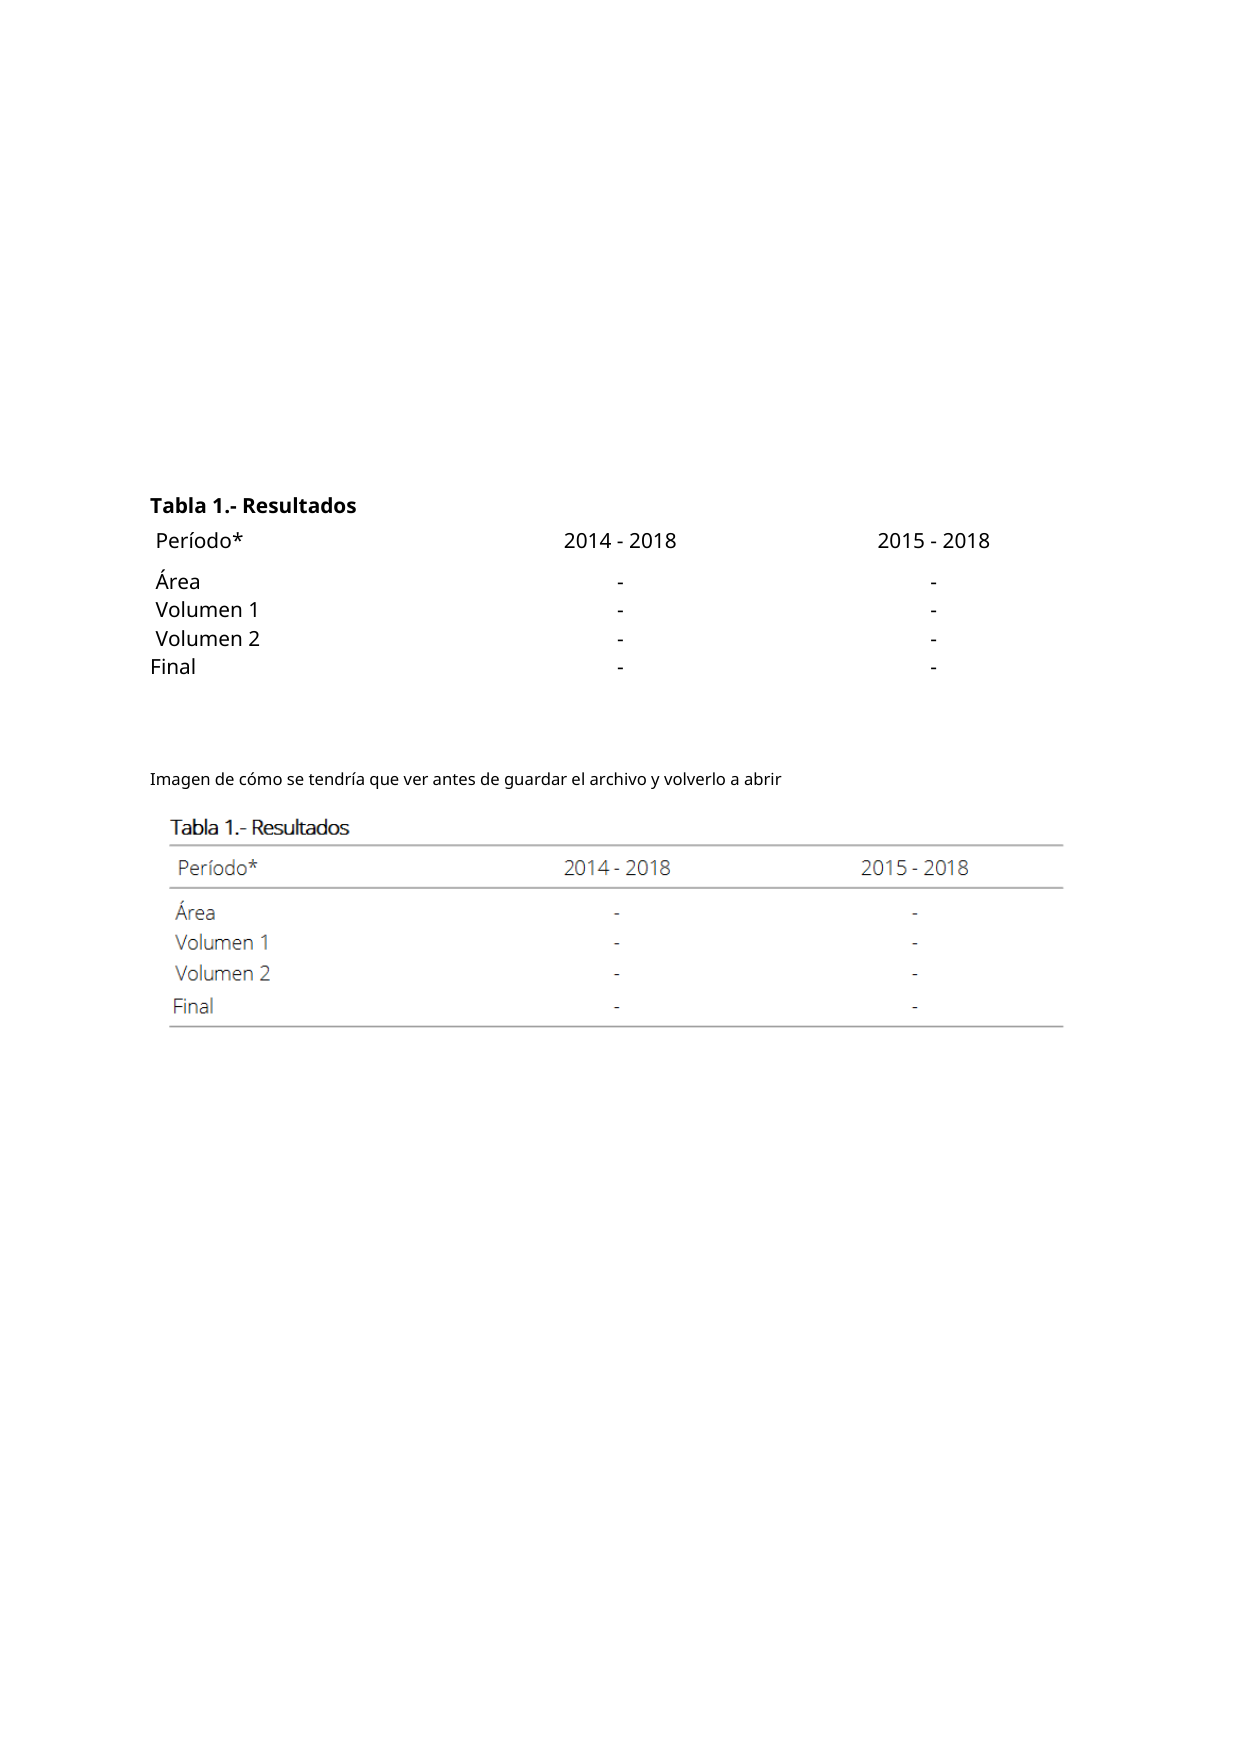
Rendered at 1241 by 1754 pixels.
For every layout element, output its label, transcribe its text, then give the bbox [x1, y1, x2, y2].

table_header [463, 327, 777, 358]
table_cell - [463, 555, 777, 595]
picture [150, 790, 1091, 1055]
table_cell Final [150, 652, 463, 681]
table_header [150, 327, 463, 358]
table_cell - [777, 555, 1090, 595]
table_cell 2014 - 2018 [463, 520, 777, 555]
table_header Tabla 1.- Resultados [357, 491, 1090, 519]
table_cell - [777, 652, 1090, 681]
table_cell - [463, 595, 777, 624]
table_cell Imagen de cómo se tendría que ver antes de guardar el archivo y volverlo a abrir [150, 681, 1090, 790]
table_cell - [463, 652, 777, 681]
table_cell Período* [150, 520, 463, 555]
table_cell 2015 - 2018 [777, 520, 1090, 555]
table_cell Volumen 1 [260, 595, 463, 624]
table_cell - [777, 595, 1090, 624]
table_cell - [777, 624, 1090, 652]
table_cell Área [150, 555, 463, 595]
table_cell Volumen 2 [260, 624, 463, 652]
table_cell - [463, 624, 777, 652]
table_header [777, 327, 1090, 358]
